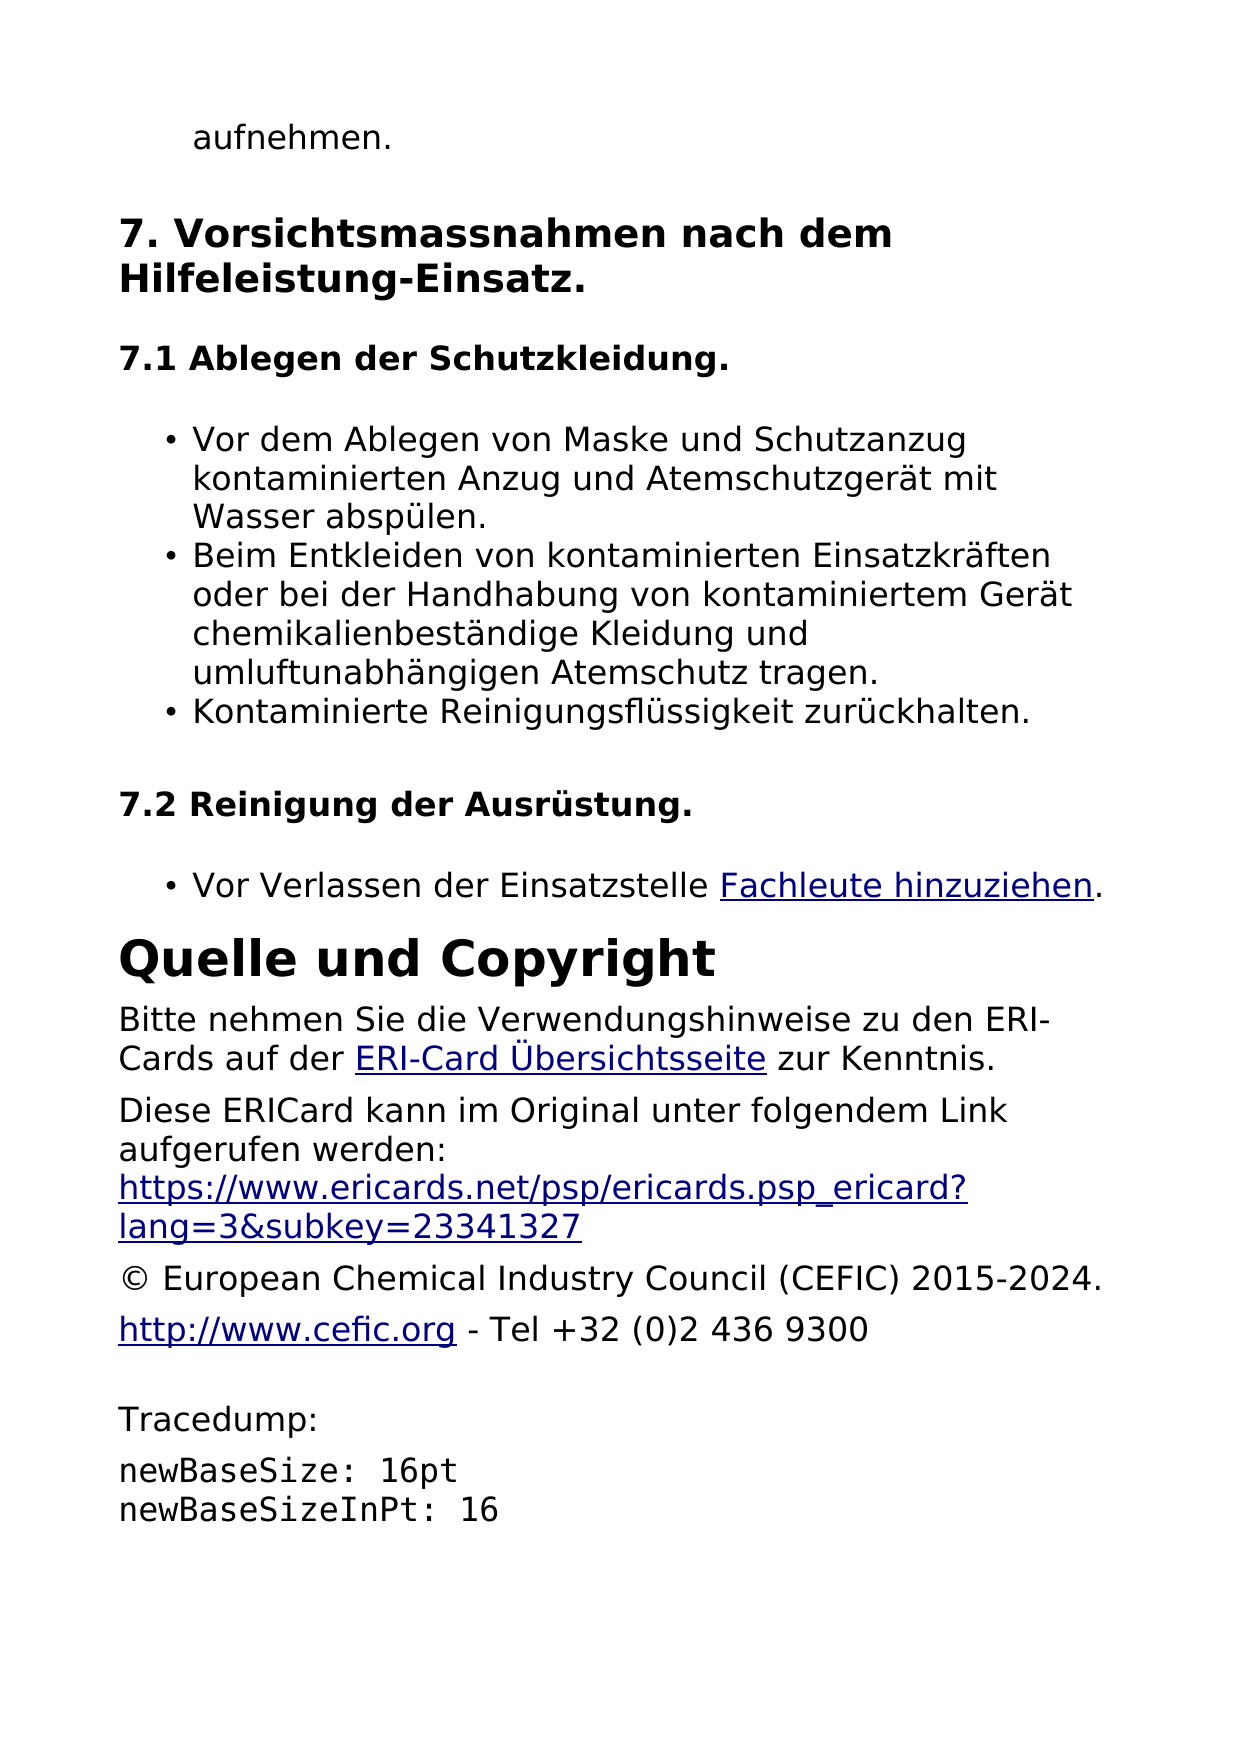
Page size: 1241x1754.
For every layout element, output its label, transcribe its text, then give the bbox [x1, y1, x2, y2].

text Bitte nehmen Sie die Verwendungshinweise zu den ERI-Cards auf der ERI-Card Übersichtsseite zur Kenntnis. [118, 1001, 1122, 1079]
text newBaseSize: 16pt newBaseSizeInPt: 16 [118, 1452, 1122, 1530]
text © European Chemical Industry Council (CEFIC) 2015-2024. [118, 1259, 1122, 1298]
list Kontaminierte Reinigungsflüssigkeit zurückhalten. [177, 692, 1122, 731]
text http://www.cefic.org - Tel +32 (0)2 436 9300 [118, 1310, 1122, 1349]
subtitle 7.1 Ablegen der Schutzkleidung. [118, 339, 1122, 378]
list aufnehmen. [177, 118, 1122, 157]
text Diese ERICard kann im Original unter folgendem Link aufgerufen werden: https://www.ericards.net/psp/ericards.psp_ericard?lang=3&subkey=23341327 [118, 1091, 1122, 1247]
subtitle 7. Vorsichtsmassnahmen nach dem Hilfeleistung-Einsatz. [118, 211, 1122, 302]
list Vor dem Ablegen von Maske und Schutzanzug kontaminierten Anzug und Atemschutzgerät mit Wasser abspülen. [177, 420, 1122, 537]
subtitle 7.2 Reinigung der Ausrüstung. [118, 786, 1122, 824]
list Beim Entkleiden von kontaminierten Einsatzkräften oder bei der Handhabung von kontaminiertem Gerät chemikalienbeständige Kleidung und umluftunabhängigen Atemschutz tragen. [177, 537, 1122, 692]
list Vor Verlassen der Einsatzstelle Fachleute hinzuziehen. [177, 866, 1122, 905]
subtitle Quelle und Copyright [118, 930, 1122, 988]
text Tracedump: [118, 1362, 1122, 1439]
